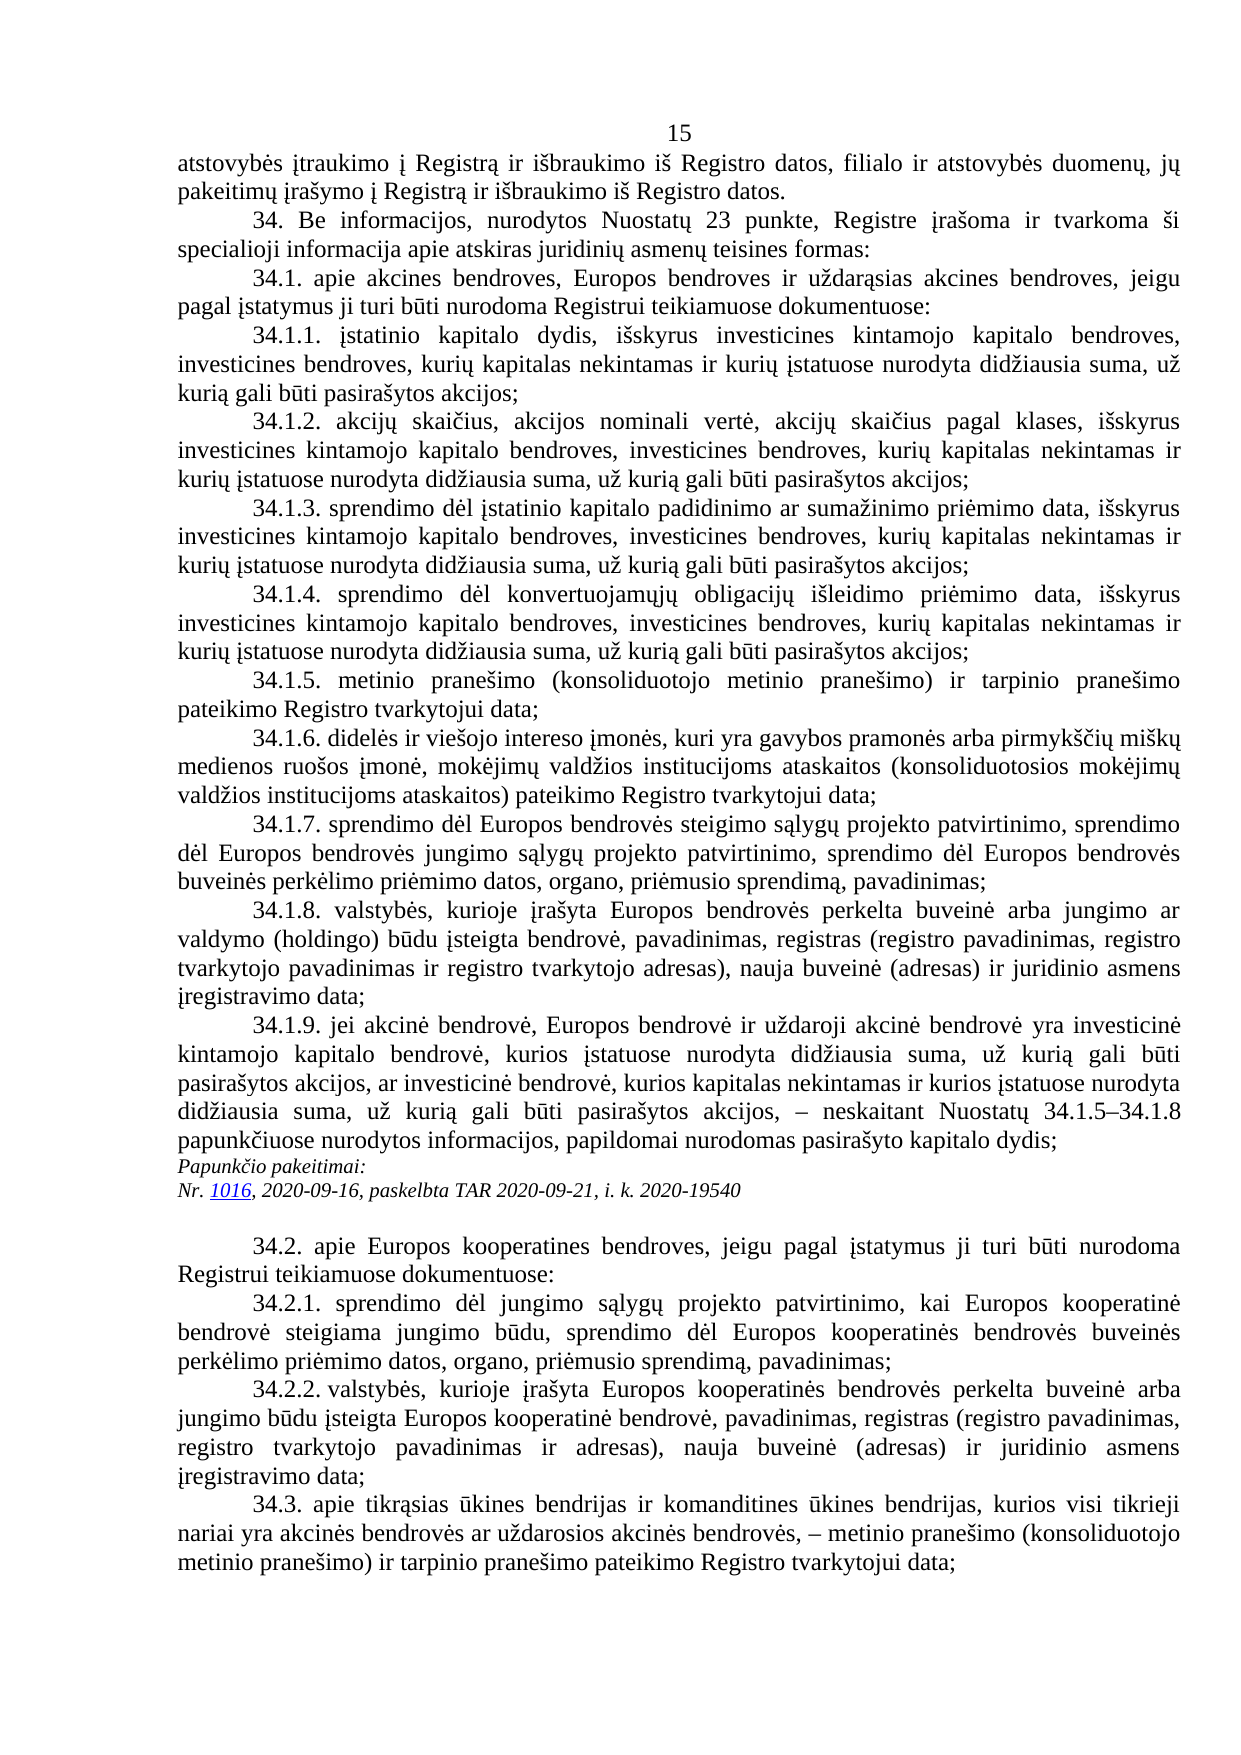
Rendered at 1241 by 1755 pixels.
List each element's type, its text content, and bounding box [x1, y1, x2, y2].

text 34.1.7. sprendimo dėl Europos bendrovės steigimo sąlygų projekto patvirtinimo, sprendimo dėl Europos bendrovės jungimo sąlygų projekto patvirtinimo, sprendimo dėl Europos bendrovės buveinės perkėlimo priėmimo datos, organo, priėmusio sprendimą, pavadinimas; [177, 809, 1181, 895]
text Papunkčio pakeitimai: [177, 1154, 1181, 1178]
text 34.1.5. metinio pranešimo (konsoliduotojo metinio pranešimo) ir tarpinio pranešimo pateikimo Registro tvarkytojui data; [177, 665, 1181, 723]
text 34.1.6. didelės ir viešojo intereso įmonės, kuri yra gavybos pramonės arba pirmykščių miškų medienos ruošos įmonė, mokėjimų valdžios institucijoms ataskaitos (konsoliduotosios mokėjimų valdžios institucijoms ataskaitos) pateikimo Registro tvarkytojui data; [177, 723, 1181, 809]
text 34. Be informacijos, nurodytos Nuostatų 23 punkte, Registre įrašoma ir tvarkoma ši specialioji informacija apie atskiras juridinių asmenų teisines formas: [177, 205, 1181, 263]
text 34.1.3. sprendimo dėl įstatinio kapitalo padidinimo ar sumažinimo priėmimo data, išskyrus investicines kintamojo kapitalo bendroves, investicines bendroves, kurių kapitalas nekintamas ir kurių įstatuose nurodyta didžiausia suma, už kurią gali būti pasirašytos akcijos; [177, 493, 1181, 579]
text 34.1. apie akcines bendroves, Europos bendroves ir uždarąsias akcines bendroves, jeigu pagal įstatymus ji turi būti nurodoma Registrui teikiamuose dokumentuose: [177, 263, 1181, 320]
text 34.2.2. valstybės, kurioje įrašyta Europos kooperatinės bendrovės perkelta buveinė arba jungimo būdu įsteigta Europos kooperatinė bendrovė, pavadinimas, registras (registro pavadinimas, registro tvarkytojo pavadinimas ir adresas), nauja buveinė (adresas) ir juridinio asmens įregistravimo data; [177, 1374, 1181, 1489]
text 34.2.1. sprendimo dėl jungimo sąlygų projekto patvirtinimo, kai Europos kooperatinė bendrovė steigiama jungimo būdu, sprendimo dėl Europos kooperatinės bendrovės buveinės perkėlimo priėmimo datos, organo, priėmusio sprendimą, pavadinimas; [177, 1288, 1181, 1374]
text 34.2. apie Europos kooperatines bendroves, jeigu pagal įstatymus ji turi būti nurodoma Registrui teikiamuose dokumentuose: [177, 1231, 1181, 1288]
text 34.1.1. įstatinio kapitalo dydis, išskyrus investicines kintamojo kapitalo bendroves, investicines bendroves, kurių kapitalas nekintamas ir kurių įstatuose nurodyta didžiausia suma, už kurią gali būti pasirašytos akcijos; [177, 320, 1181, 406]
text Nr. 1016, 2020-09-16, paskelbta TAR 2020-09-21, i. k. 2020-19540 [177, 1178, 1181, 1202]
text 34.1.2. akcijų skaičius, akcijos nominali vertė, akcijų skaičius pagal klases, išskyrus investicines kintamojo kapitalo bendroves, investicines bendroves, kurių kapitalas nekintamas ir kurių įstatuose nurodyta didžiausia suma, už kurią gali būti pasirašytos akcijos; [177, 406, 1181, 493]
text atstovybės įtraukimo į Registrą ir išbraukimo iš Registro datos, filialo ir atstovybės duomenų, jų pakeitimų įrašymo į Registrą ir išbraukimo iš Registro datos. [177, 148, 1181, 205]
text 34.1.9. jei akcinė bendrovė, Europos bendrovė ir uždaroji akcinė bendrovė yra investicinė kintamojo kapitalo bendrovė, kurios įstatuose nurodyta didžiausia suma, už kurią gali būti pasirašytos akcijos, ar investicinė bendrovė, kurios kapitalas nekintamas ir kurios įstatuose nurodyta didžiausia suma, už kurią gali būti pasirašytos akcijos, – neskaitant Nuostatų 34.1.5–34.1.8 papunkčiuose nurodytos informacijos, papildomai nurodomas pasirašyto kapitalo dydis; [177, 1010, 1181, 1154]
text 34.3. apie tikrąsias ūkines bendrijas ir komanditines ūkines bendrijas, kurios visi tikrieji nariai yra akcinės bendrovės ar uždarosios akcinės bendrovės, – metinio pranešimo (konsoliduotojo metinio pranešimo) ir tarpinio pranešimo pateikimo Registro tvarkytojui data; [177, 1489, 1181, 1576]
text 34.1.8. valstybės, kurioje įrašyta Europos bendrovės perkelta buveinė arba jungimo ar valdymo (holdingo) būdu įsteigta bendrovė, pavadinimas, registras (registro pavadinimas, registro tvarkytojo pavadinimas ir registro tvarkytojo adresas), nauja buveinė (adresas) ir juridinio asmens įregistravimo data; [177, 895, 1181, 1010]
text 34.1.4. sprendimo dėl konvertuojamųjų obligacijų išleidimo priėmimo data, išskyrus investicines kintamojo kapitalo bendroves, investicines bendroves, kurių kapitalas nekintamas ir kurių įstatuose nurodyta didžiausia suma, už kurią gali būti pasirašytos akcijos; [177, 579, 1181, 665]
